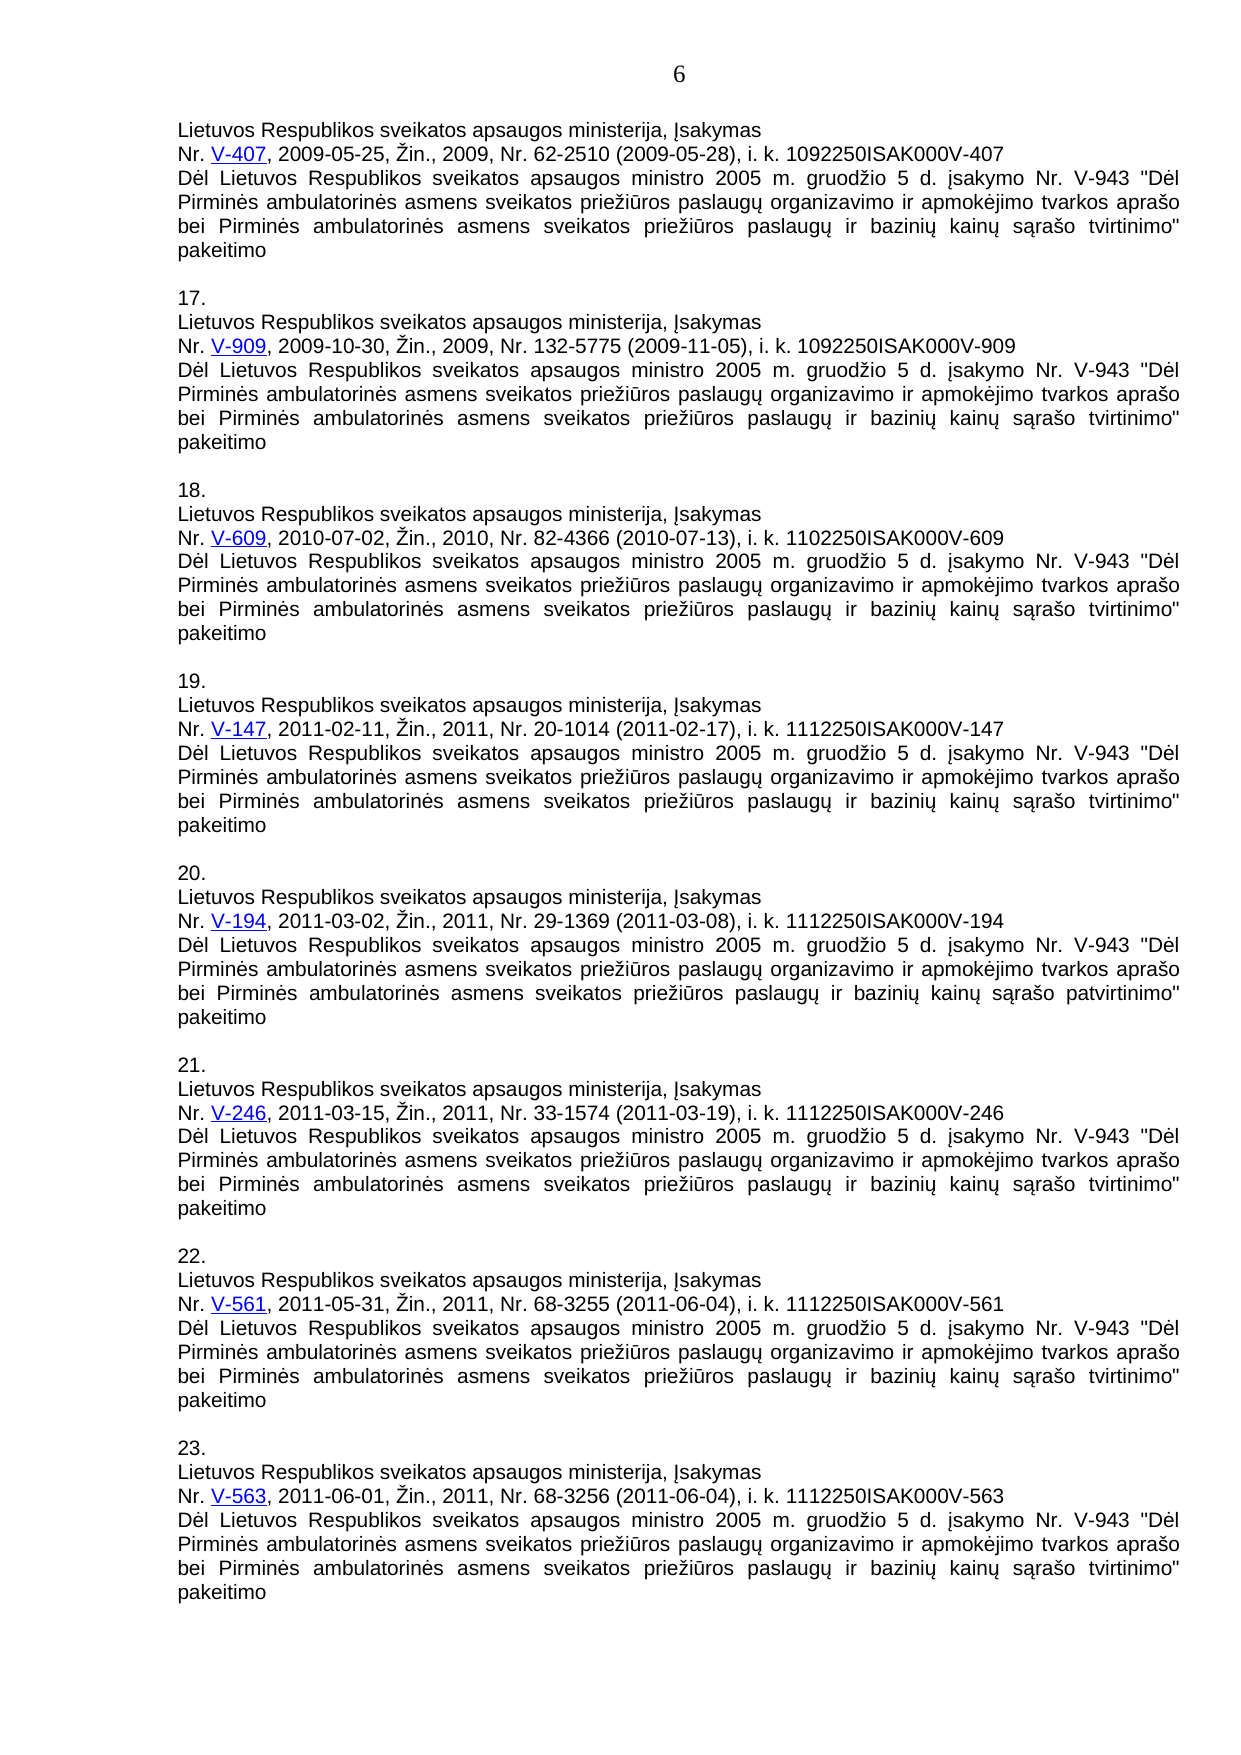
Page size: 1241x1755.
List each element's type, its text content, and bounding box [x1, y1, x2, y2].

text Dėl Lietuvos Respublikos sveikatos apsaugos ministro 2005 m. gruodžio 5 d. įsakymo Nr. V-943 "Dėl Pirminės ambulatorinės asmens sveikatos priežiūros paslaugų organizavimo ir apmokėjimo tvarkos aprašo bei Pirminės ambulatorinės asmens sveikatos priežiūros paslaugų ir bazinių kainų sąrašo tvirtinimo" pakeitimo [177, 166, 1181, 262]
text Lietuvos Respublikos sveikatos apsaugos ministerija, Įsakymas [177, 501, 1181, 525]
text Lietuvos Respublikos sveikatos apsaugos ministerija, Įsakymas [177, 1268, 1181, 1292]
text Nr. V-147, 2011-02-11, Žin., 2011, Nr. 20-1014 (2011-02-17), i. k. 1112250ISAK000V-147 [177, 717, 1181, 741]
text Lietuvos Respublikos sveikatos apsaugos ministerija, Įsakymas [177, 885, 1181, 909]
text Dėl Lietuvos Respublikos sveikatos apsaugos ministro 2005 m. gruodžio 5 d. įsakymo Nr. V-943 "Dėl Pirminės ambulatorinės asmens sveikatos priežiūros paslaugų organizavimo ir apmokėjimo tvarkos aprašo bei Pirminės ambulatorinės asmens sveikatos priežiūros paslaugų ir bazinių kainų sąrašo patvirtinimo" pakeitimo [177, 933, 1181, 1028]
text Lietuvos Respublikos sveikatos apsaugos ministerija, Įsakymas [177, 118, 1181, 142]
text 19. [177, 669, 1181, 693]
text Nr. V-909, 2009-10-30, Žin., 2009, Nr. 132-5775 (2009-11-05), i. k. 1092250ISAK000V-909 [177, 334, 1181, 358]
text Nr. V-609, 2010-07-02, Žin., 2010, Nr. 82-4366 (2010-07-13), i. k. 1102250ISAK000V-609 [177, 525, 1181, 549]
text Nr. V-563, 2011-06-01, Žin., 2011, Nr. 68-3256 (2011-06-04), i. k. 1112250ISAK000V-563 [177, 1484, 1181, 1508]
text Lietuvos Respublikos sveikatos apsaugos ministerija, Įsakymas [177, 310, 1181, 334]
text Lietuvos Respublikos sveikatos apsaugos ministerija, Įsakymas [177, 1076, 1181, 1100]
text 22. [177, 1244, 1181, 1268]
text Dėl Lietuvos Respublikos sveikatos apsaugos ministro 2005 m. gruodžio 5 d. įsakymo Nr. V-943 "Dėl Pirminės ambulatorinės asmens sveikatos priežiūros paslaugų organizavimo ir apmokėjimo tvarkos aprašo bei Pirminės ambulatorinės asmens sveikatos priežiūros paslaugų ir bazinių kainų sąrašo tvirtinimo" pakeitimo [177, 1508, 1181, 1603]
text Lietuvos Respublikos sveikatos apsaugos ministerija, Įsakymas [177, 693, 1181, 717]
text Dėl Lietuvos Respublikos sveikatos apsaugos ministro 2005 m. gruodžio 5 d. įsakymo Nr. V-943 "Dėl Pirminės ambulatorinės asmens sveikatos priežiūros paslaugų organizavimo ir apmokėjimo tvarkos aprašo bei Pirminės ambulatorinės asmens sveikatos priežiūros paslaugų ir bazinių kainų sąrašo tvirtinimo" pakeitimo [177, 358, 1181, 453]
text Lietuvos Respublikos sveikatos apsaugos ministerija, Įsakymas [177, 1460, 1181, 1484]
text Dėl Lietuvos Respublikos sveikatos apsaugos ministro 2005 m. gruodžio 5 d. įsakymo Nr. V-943 "Dėl Pirminės ambulatorinės asmens sveikatos priežiūros paslaugų organizavimo ir apmokėjimo tvarkos aprašo bei Pirminės ambulatorinės asmens sveikatos priežiūros paslaugų ir bazinių kainų sąrašo tvirtinimo" pakeitimo [177, 741, 1181, 837]
text Nr. V-561, 2011-05-31, Žin., 2011, Nr. 68-3255 (2011-06-04), i. k. 1112250ISAK000V-561 [177, 1292, 1181, 1316]
text Dėl Lietuvos Respublikos sveikatos apsaugos ministro 2005 m. gruodžio 5 d. įsakymo Nr. V-943 "Dėl Pirminės ambulatorinės asmens sveikatos priežiūros paslaugų organizavimo ir apmokėjimo tvarkos aprašo bei Pirminės ambulatorinės asmens sveikatos priežiūros paslaugų ir bazinių kainų sąrašo tvirtinimo" pakeitimo [177, 1316, 1181, 1412]
text 17. [177, 286, 1181, 310]
text 20. [177, 861, 1181, 885]
text Nr. V-407, 2009-05-25, Žin., 2009, Nr. 62-2510 (2009-05-28), i. k. 1092250ISAK000V-407 [177, 142, 1181, 166]
text Nr. V-194, 2011-03-02, Žin., 2011, Nr. 29-1369 (2011-03-08), i. k. 1112250ISAK000V-194 [177, 909, 1181, 933]
text 18. [177, 477, 1181, 501]
text 21. [177, 1052, 1181, 1076]
text Dėl Lietuvos Respublikos sveikatos apsaugos ministro 2005 m. gruodžio 5 d. įsakymo Nr. V-943 "Dėl Pirminės ambulatorinės asmens sveikatos priežiūros paslaugų organizavimo ir apmokėjimo tvarkos aprašo bei Pirminės ambulatorinės asmens sveikatos priežiūros paslaugų ir bazinių kainų sąrašo tvirtinimo" pakeitimo [177, 1124, 1181, 1220]
text 23. [177, 1436, 1181, 1460]
text Nr. V-246, 2011-03-15, Žin., 2011, Nr. 33-1574 (2011-03-19), i. k. 1112250ISAK000V-246 [177, 1100, 1181, 1124]
text Dėl Lietuvos Respublikos sveikatos apsaugos ministro 2005 m. gruodžio 5 d. įsakymo Nr. V-943 "Dėl Pirminės ambulatorinės asmens sveikatos priežiūros paslaugų organizavimo ir apmokėjimo tvarkos aprašo bei Pirminės ambulatorinės asmens sveikatos priežiūros paslaugų ir bazinių kainų sąrašo tvirtinimo" pakeitimo [177, 549, 1181, 645]
